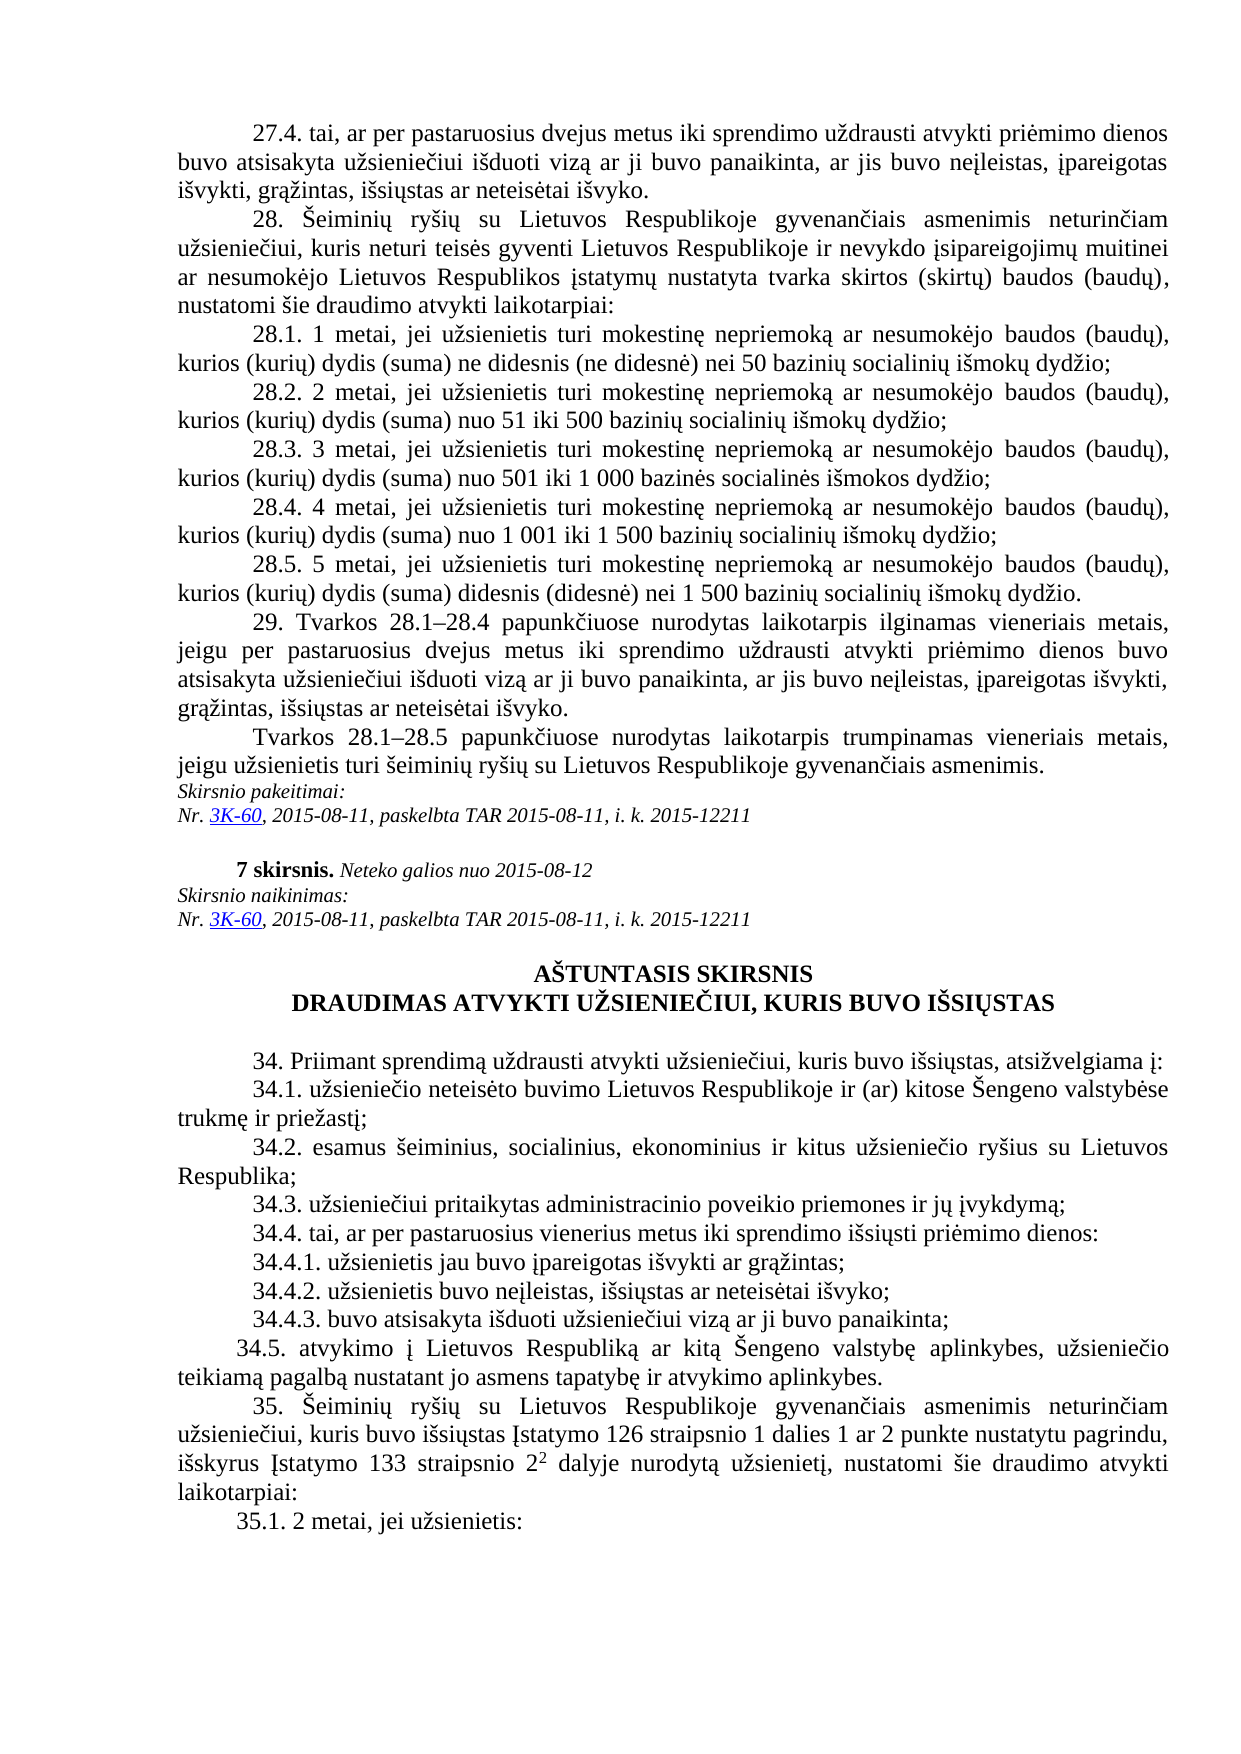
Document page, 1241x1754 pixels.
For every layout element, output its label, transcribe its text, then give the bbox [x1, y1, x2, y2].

text 28. Šeiminių ryšių su Lietuvos Respublikoje gyvenančiais asmenimis neturinčiam užsieniečiui, kuris neturi teisės gyventi Lietuvos Respublikoje ir nevykdo įsipareigojimų muitinei ar nesumokėjo Lietuvos Respublikos įstatymų nustatyta tvarka skirtos (skirtų) baudos (baudų), nustatomi šie draudimo atvykti laikotarpiai: [177, 204, 1169, 319]
text 27.4. tai, ar per pastaruosius dvejus metus iki sprendimo uždrausti atvykti priėmimo dienos buvo atsisakyta užsieniečiui išduoti vizą ar ji buvo panaikinta, ar jis buvo neįleistas, įpareigotas išvykti, grąžintas, išsiųstas ar neteisėtai išvyko. [177, 118, 1169, 204]
text 7 skirsnis. Neteko galios nuo 2015-08-12 [177, 856, 1169, 883]
text 35.1. 2 metai, jei užsienietis: [177, 1506, 1169, 1534]
text 34.5. atvykimo į Lietuvos Respubliką ar kitą Šengeno valstybę aplinkybes, užsieniečio teikiamą pagalbą nustatant jo asmens tapatybę ir atvykimo aplinkybes. [177, 1333, 1169, 1391]
text draudimas atvykti užsieniečiui, kuris buvo IŠSIŲSTAS [177, 988, 1169, 1017]
text Tvarkos 28.1–28.5 papunkčiuose nurodytas laikotarpis trumpinamas vieneriais metais, jeigu užsienietis turi šeiminių ryšių su Lietuvos Respublikoje gyvenančiais asmenimis. [177, 722, 1169, 779]
text 34.4.3. buvo atsisakyta išduoti užsieniečiui vizą ar ji buvo panaikinta; [177, 1304, 1169, 1333]
text 34.4.1. užsienietis jau buvo įpareigotas išvykti ar grąžintas; [177, 1247, 1169, 1276]
text 34. Priimant sprendimą uždrausti atvykti užsieniečiui, kuris buvo išsiųstas, atsižvelgiama į: [177, 1046, 1169, 1074]
text 28.3. 3 metai, jei užsienietis turi mokestinę nepriemoką ar nesumokėjo baudos (baudų), kurios (kurių) dydis (suma) nuo 501 iki 1 000 bazinės socialinės išmokos dydžio; [177, 434, 1169, 492]
text 34.3. užsieniečiui pritaikytas administracinio poveikio priemones ir jų įvykdymą; [177, 1189, 1169, 1218]
text 28.2. 2 metai, jei užsienietis turi mokestinę nepriemoką ar nesumokėjo baudos (baudų), kurios (kurių) dydis (suma) nuo 51 iki 500 bazinių socialinių išmokų dydžio; [177, 377, 1169, 434]
text 28.1. 1 metai, jei užsienietis turi mokestinę nepriemoką ar nesumokėjo baudos (baudų), kurios (kurių) dydis (suma) ne didesnis (ne didesnė) nei 50 bazinių socialinių išmokų dydžio; [177, 319, 1169, 377]
text Skirsnio naikinimas: [177, 883, 1169, 907]
text 28.4. 4 metai, jei užsienietis turi mokestinę nepriemoką ar nesumokėjo baudos (baudų), kurios (kurių) dydis (suma) nuo 1 001 iki 1 500 bazinių socialinių išmokų dydžio; [177, 492, 1169, 549]
text AŠTUNTASIS SKIRSNIS [177, 959, 1169, 988]
text 35. Šeiminių ryšių su Lietuvos Respublikoje gyvenančiais asmenimis neturinčiam užsieniečiui, kuris buvo išsiųstas Įstatymo 126 straipsnio 1 dalies 1 ar 2 punkte nustatytu pagrindu, išskyrus Įstatymo 133 straipsnio 22 dalyje nurodytą užsienietį, nustatomi šie draudimo atvykti laikotarpiai: [177, 1391, 1169, 1506]
text 29. Tvarkos 28.1–28.4 papunkčiuose nurodytas laikotarpis ilginamas vieneriais metais, jeigu per pastaruosius dvejus metus iki sprendimo uždrausti atvykti priėmimo dienos buvo atsisakyta užsieniečiui išduoti vizą ar ji buvo panaikinta, ar jis buvo neįleistas, įpareigotas išvykti, grąžintas, išsiųstas ar neteisėtai išvyko. [177, 607, 1169, 722]
text 34.2. esamus šeiminius, socialinius, ekonominius ir kitus užsieniečio ryšius su Lietuvos Respublika; [177, 1132, 1169, 1189]
text 34.4.2. užsienietis buvo neįleistas, išsiųstas ar neteisėtai išvyko; [177, 1276, 1169, 1304]
text Skirsnio pakeitimai: [177, 779, 1169, 803]
text 28.5. 5 metai, jei užsienietis turi mokestinę nepriemoką ar nesumokėjo baudos (baudų), kurios (kurių) dydis (suma) didesnis (didesnė) nei 1 500 bazinių socialinių išmokų dydžio. [177, 549, 1169, 607]
text Nr. 3K-60, 2015-08-11, paskelbta TAR 2015-08-11, i. k. 2015-12211 [177, 803, 1169, 827]
text 34.1. užsieniečio neteisėto buvimo Lietuvos Respublikoje ir (ar) kitose Šengeno valstybėse trukmę ir priežastį; [177, 1074, 1169, 1132]
text 34.4. tai, ar per pastaruosius vienerius metus iki sprendimo išsiųsti priėmimo dienos: [177, 1218, 1169, 1247]
text Nr. 3K-60, 2015-08-11, paskelbta TAR 2015-08-11, i. k. 2015-12211 [177, 907, 1169, 931]
